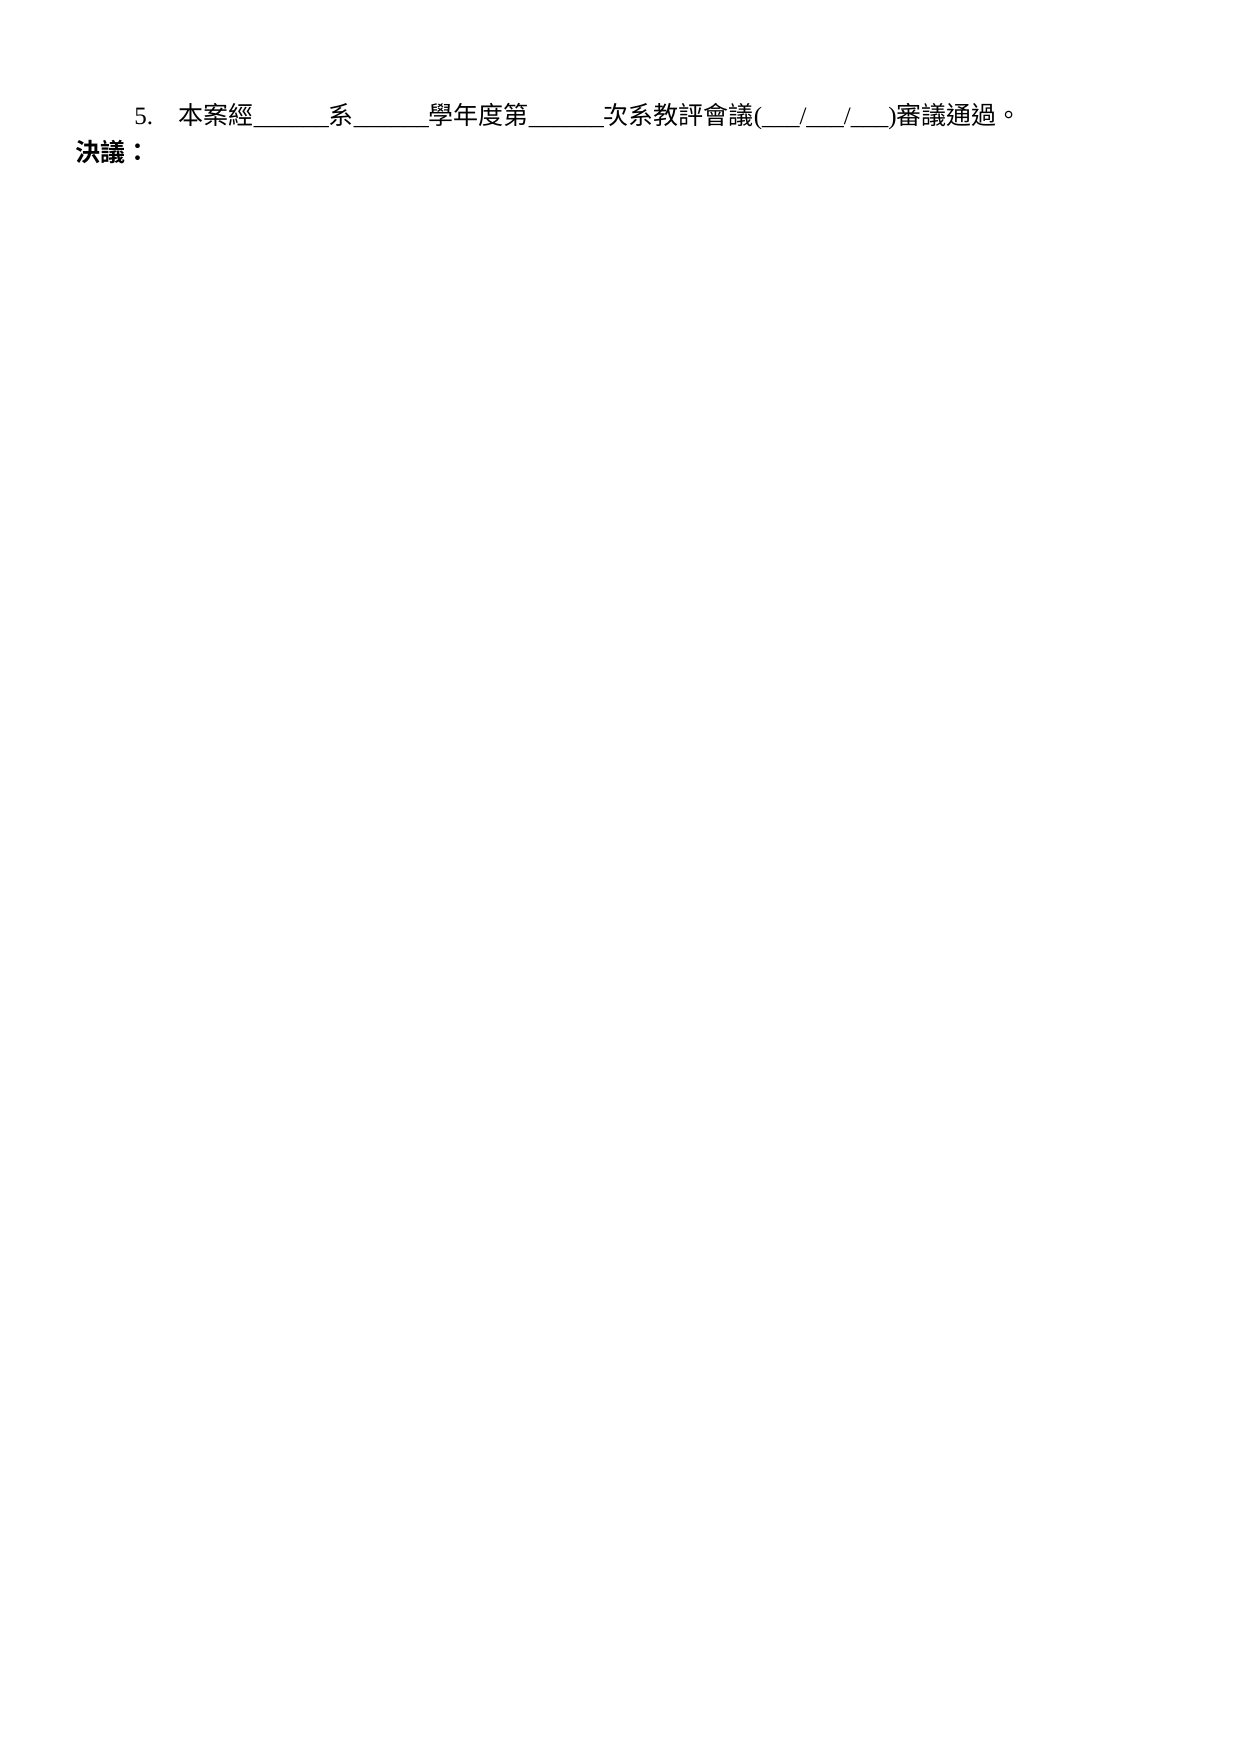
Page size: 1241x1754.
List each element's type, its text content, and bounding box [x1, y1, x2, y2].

list 本案經______系______學年度第______次系教評會議(___/___/___)審議通過。 [134, 96, 1165, 132]
text 決議： [75, 132, 1165, 168]
